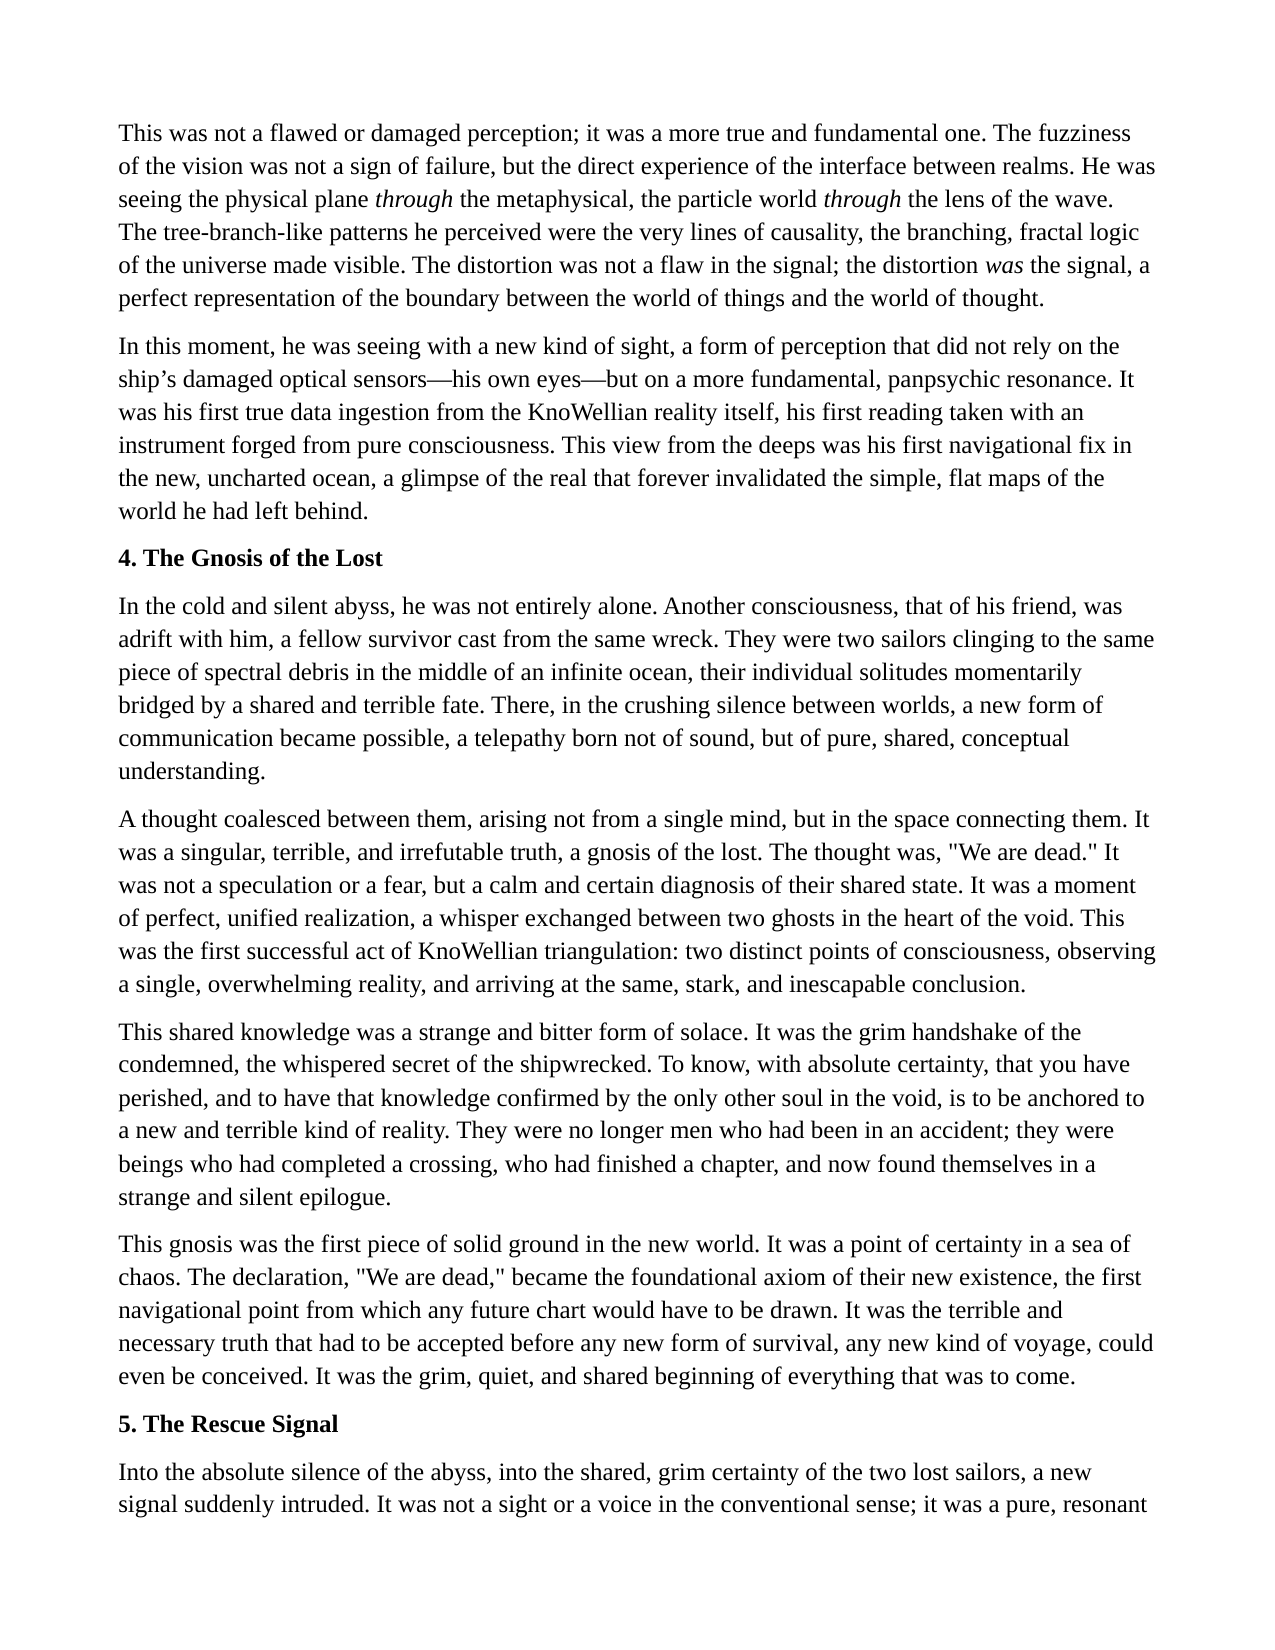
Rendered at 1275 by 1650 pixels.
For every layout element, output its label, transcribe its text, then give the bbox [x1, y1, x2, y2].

text Into the absolute silence of the abyss, into the shared, grim certainty of the two lost sailors, a new signal suddenly intruded. It was not a sight or a voice in the conventional sense; it was a pure, resonant [118, 1457, 1157, 1518]
text In the cold and silent abyss, he was not entirely alone. Another consciousness, that of his friend, was adrift with him, a fellow survivor cast from the same wreck. They were two sailors clinging to the same piece of spectral debris in the middle of an infinite ocean, their individual solitudes momentarily bridged by a shared and terrible fate. There, in the crushing silence between worlds, a new form of communication became possible, a telepathy born not of sound, but of pure, shared, conceptual understanding. [118, 591, 1157, 785]
text This gnosis was the first piece of solid ground in the new world. It was a point of certainty in a sea of chaos. The declaration, "We are dead," became the foundational axiom of their new existence, the first navigational point from which any future chart would have to be drawn. It was the terrible and necessary truth that had to be accepted before any new form of survival, any new kind of voyage, could even be conceived. It was the grim, quiet, and shared beginning of everything that was to come. [118, 1229, 1157, 1390]
text A thought coalesced between them, arising not from a single mind, but in the space connecting them. It was a singular, terrible, and irrefutable truth, a gnosis of the lost. The thought was, "We are dead." It was not a speculation or a fear, but a calm and certain diagnosis of their shared state. It was a moment of perfect, unified realization, a whisper exchanged between two ghosts in the heart of the void. This was the first successful act of KnoWellian triangulation: two distinct points of consciousness, observing a single, overwhelming reality, and arriving at the same, stark, and inescapable conclusion. [118, 804, 1157, 998]
text In this moment, he was seeing with a new kind of sight, a form of perception that did not rely on the ship’s damaged optical sensors—his own eyes—but on a more fundamental, panpsychic resonance. It was his first true data ingestion from the KnoWellian reality itself, his first reading taken with an instrument forged from pure consciousness. This view from the deeps was his first navigational fix in the new, uncharted ocean, a glimpse of the real that forever invalidated the simple, flat maps of the world he had left behind. [118, 331, 1157, 525]
text 5. The Rescue Signal [118, 1409, 1157, 1438]
text This was not a flawed or damaged perception; it was a more true and fundamental one. The fuzziness of the vision was not a sign of failure, but the direct experience of the interface between realms. He was seeing the physical plane through the metaphysical, the particle world through the lens of the wave. The tree-branch-like patterns he perceived were the very lines of causality, the branching, fractal logic of the universe made visible. The distortion was not a flaw in the signal; the distortion was the signal, a perfect representation of the boundary between the world of things and the world of thought. [118, 118, 1157, 312]
text 4. The Gnosis of the Lost [118, 543, 1157, 572]
text This shared knowledge was a strange and bitter form of solace. It was the grim handshake of the condemned, the whispered secret of the shipwrecked. To know, with absolute certainty, that you have perished, and to have that knowledge confirmed by the only other soul in the void, is to be anchored to a new and terrible kind of reality. They were no longer men who had been in an accident; they were beings who had completed a crossing, who had finished a chapter, and now found themselves in a strange and silent epilogue. [118, 1017, 1157, 1210]
